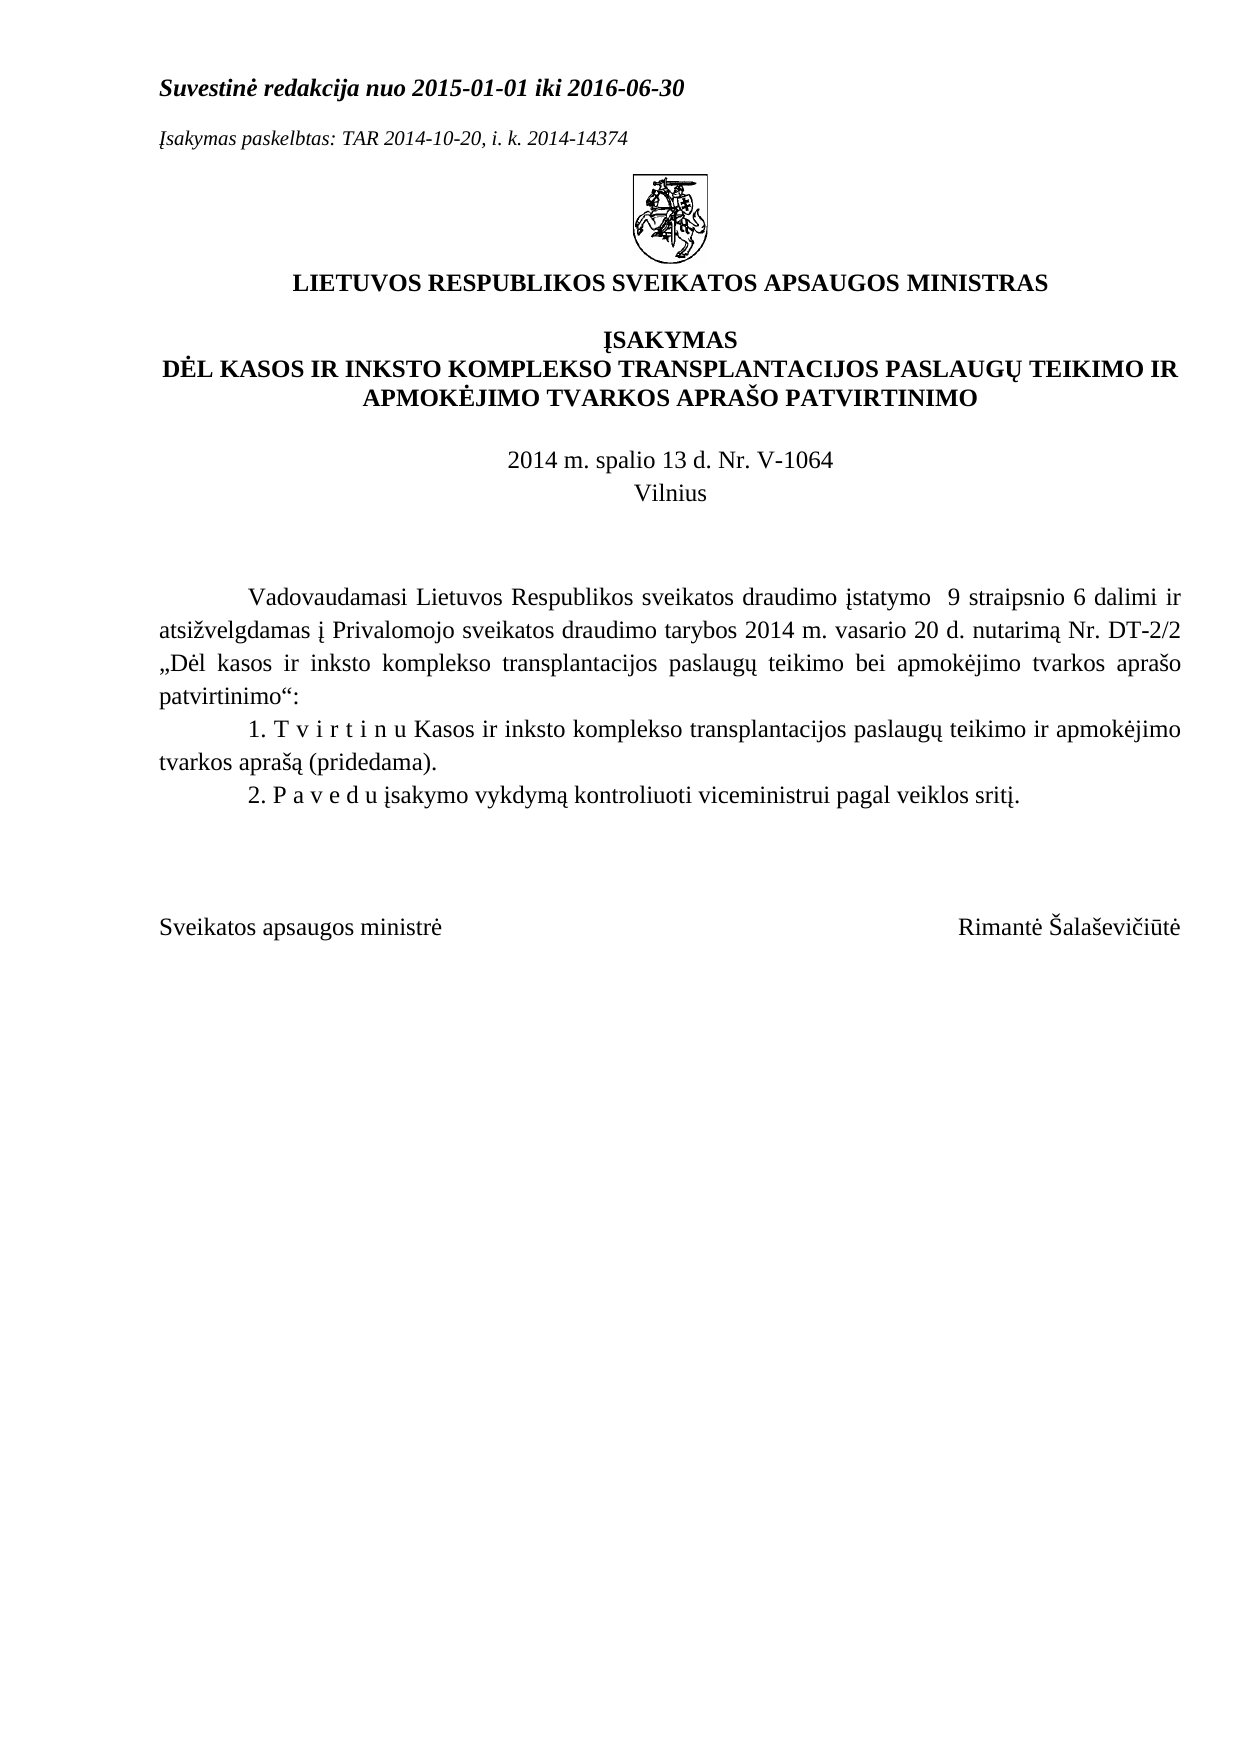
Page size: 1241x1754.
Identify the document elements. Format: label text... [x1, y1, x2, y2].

text 2014 m. spalio 13 d. Nr. V-1064 [159, 445, 1182, 473]
text 1. T v i r t i n u Kasos ir inksto komplekso transplantacijos paslaugų teikimo ir apmokėjimo tvarkos aprašą (pridedama). [159, 714, 1182, 776]
text Įsakymas paskelbtas: TAR 2014-10-20, i. k. 2014-14374 [159, 126, 1182, 150]
text Suvestinė redakcija nuo 2015-01-01 iki 2016-06-30 [159, 73, 1182, 102]
text DĖL KASOS IR INKSTO KOMPLEKSO TRANSPLANTACIJOS PASLAUGŲ TEIKIMO IR APMOKĖJIMO TVARKOS APRAŠO PATVIRTINIMO [159, 354, 1182, 412]
text Vadovaudamasi Lietuvos Respublikos sveikatos draudimo įstatymo 9 straipsnio 6 dalimi ir atsižvelgdamas į Privalomojo sveikatos draudimo tarybos 2014 m. vasario 20 d. nutarimą Nr. DT-2/2 „Dėl kasos ir inksto komplekso transplantacijos paslaugų teikimo bei apmokėjimo tvarkos aprašo patvirtinimo“: [159, 582, 1182, 710]
text 2. P a v e d u įsakymo vykdymą kontroliuoti viceministrui pagal veiklos sritį. [159, 780, 1182, 809]
text LIETUVOS RESPUBLIKOS SVEIKATOS APSAUGOS ministras [159, 268, 1182, 297]
text Vilnius [159, 478, 1182, 507]
text ĮSAKYMAS [159, 326, 1182, 354]
text Sveikatos apsaugos ministrė Rimantė Šalaševičiūtė [159, 912, 1182, 941]
